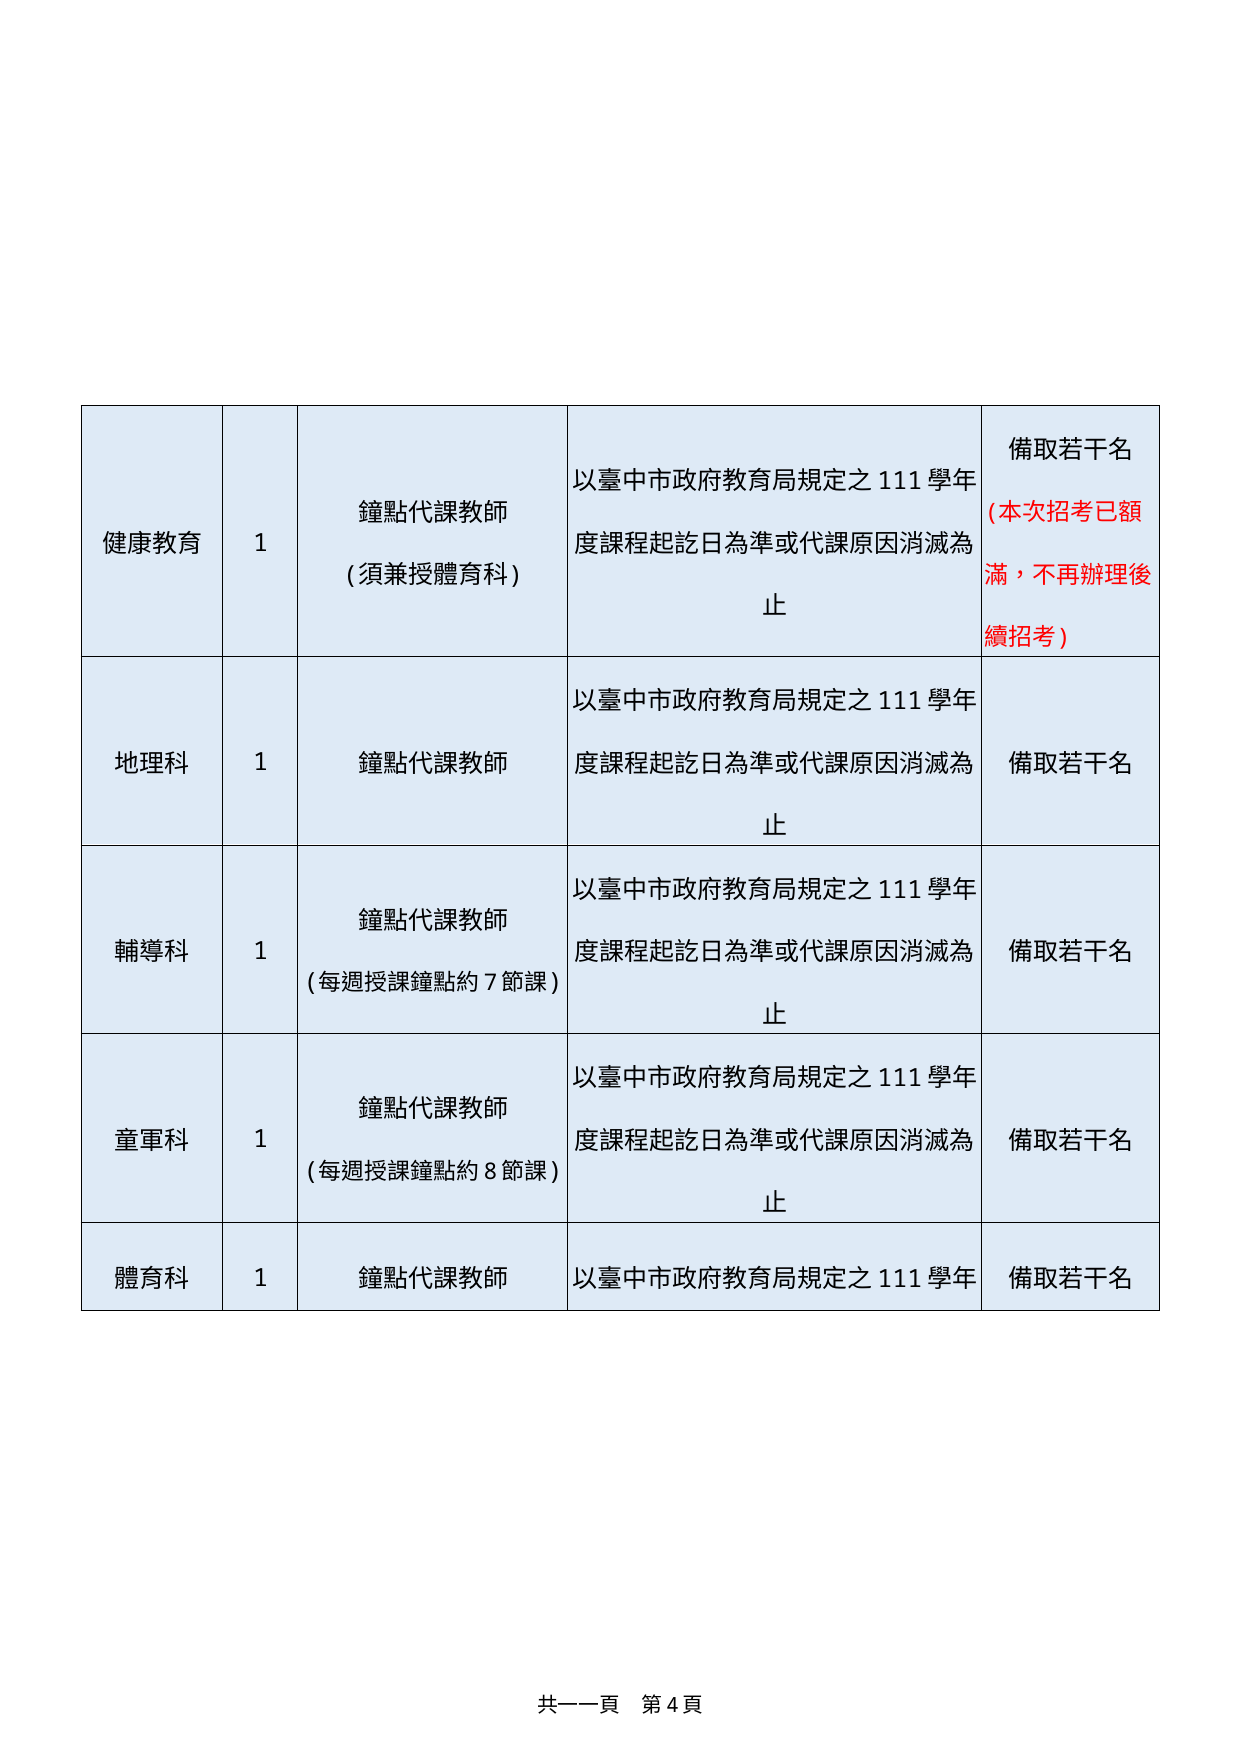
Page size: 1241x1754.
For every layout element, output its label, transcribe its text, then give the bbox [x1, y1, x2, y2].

table_cell 備取若干名 [982, 1223, 1159, 1310]
table_cell 1 [223, 846, 297, 1033]
table_cell 備取若干名 [982, 657, 1159, 844]
table_cell 備取若干名 (本次招考已額滿，不再辦理後續招考) [982, 406, 1159, 656]
table_cell 童軍科 [82, 1034, 222, 1222]
table_cell 以臺中市政府教育局規定之111學年度課程起訖日為準或代課原因消滅為止 [568, 406, 981, 656]
table_cell 1 [223, 406, 297, 656]
table_cell 鐘點代課教師 [298, 657, 567, 844]
table_cell 地理科 [82, 657, 222, 844]
table_cell 以臺中市政府教育局規定之111學年度課程起訖日為準或代課原因消滅為止 [568, 657, 981, 844]
table_cell 體育科 [82, 1223, 222, 1310]
table_cell 健康教育 [82, 406, 222, 656]
table_cell 鐘點代課教師 (每週授課鐘點約8節課) [298, 1034, 567, 1222]
table_cell 以臺中市政府教育局規定之111學年 [568, 1223, 981, 1310]
table_cell 鐘點代課教師 (須兼授體育科) [298, 406, 567, 656]
table_cell 1 [223, 1223, 297, 1310]
table_cell 以臺中市政府教育局規定之111學年度課程起訖日為準或代課原因消滅為止 [568, 1034, 981, 1222]
table_cell 備取若干名 [982, 1034, 1159, 1222]
table_cell 備取若干名 [982, 846, 1159, 1033]
table_cell 鐘點代課教師 [298, 1223, 567, 1310]
table_cell 1 [223, 1034, 297, 1222]
table_cell 以臺中市政府教育局規定之111學年度課程起訖日為準或代課原因消滅為止 [568, 846, 981, 1033]
table_cell 輔導科 [82, 846, 222, 1033]
table_cell 1 [223, 657, 297, 844]
table_cell 鐘點代課教師 (每週授課鐘點約7節課) [298, 846, 567, 1033]
